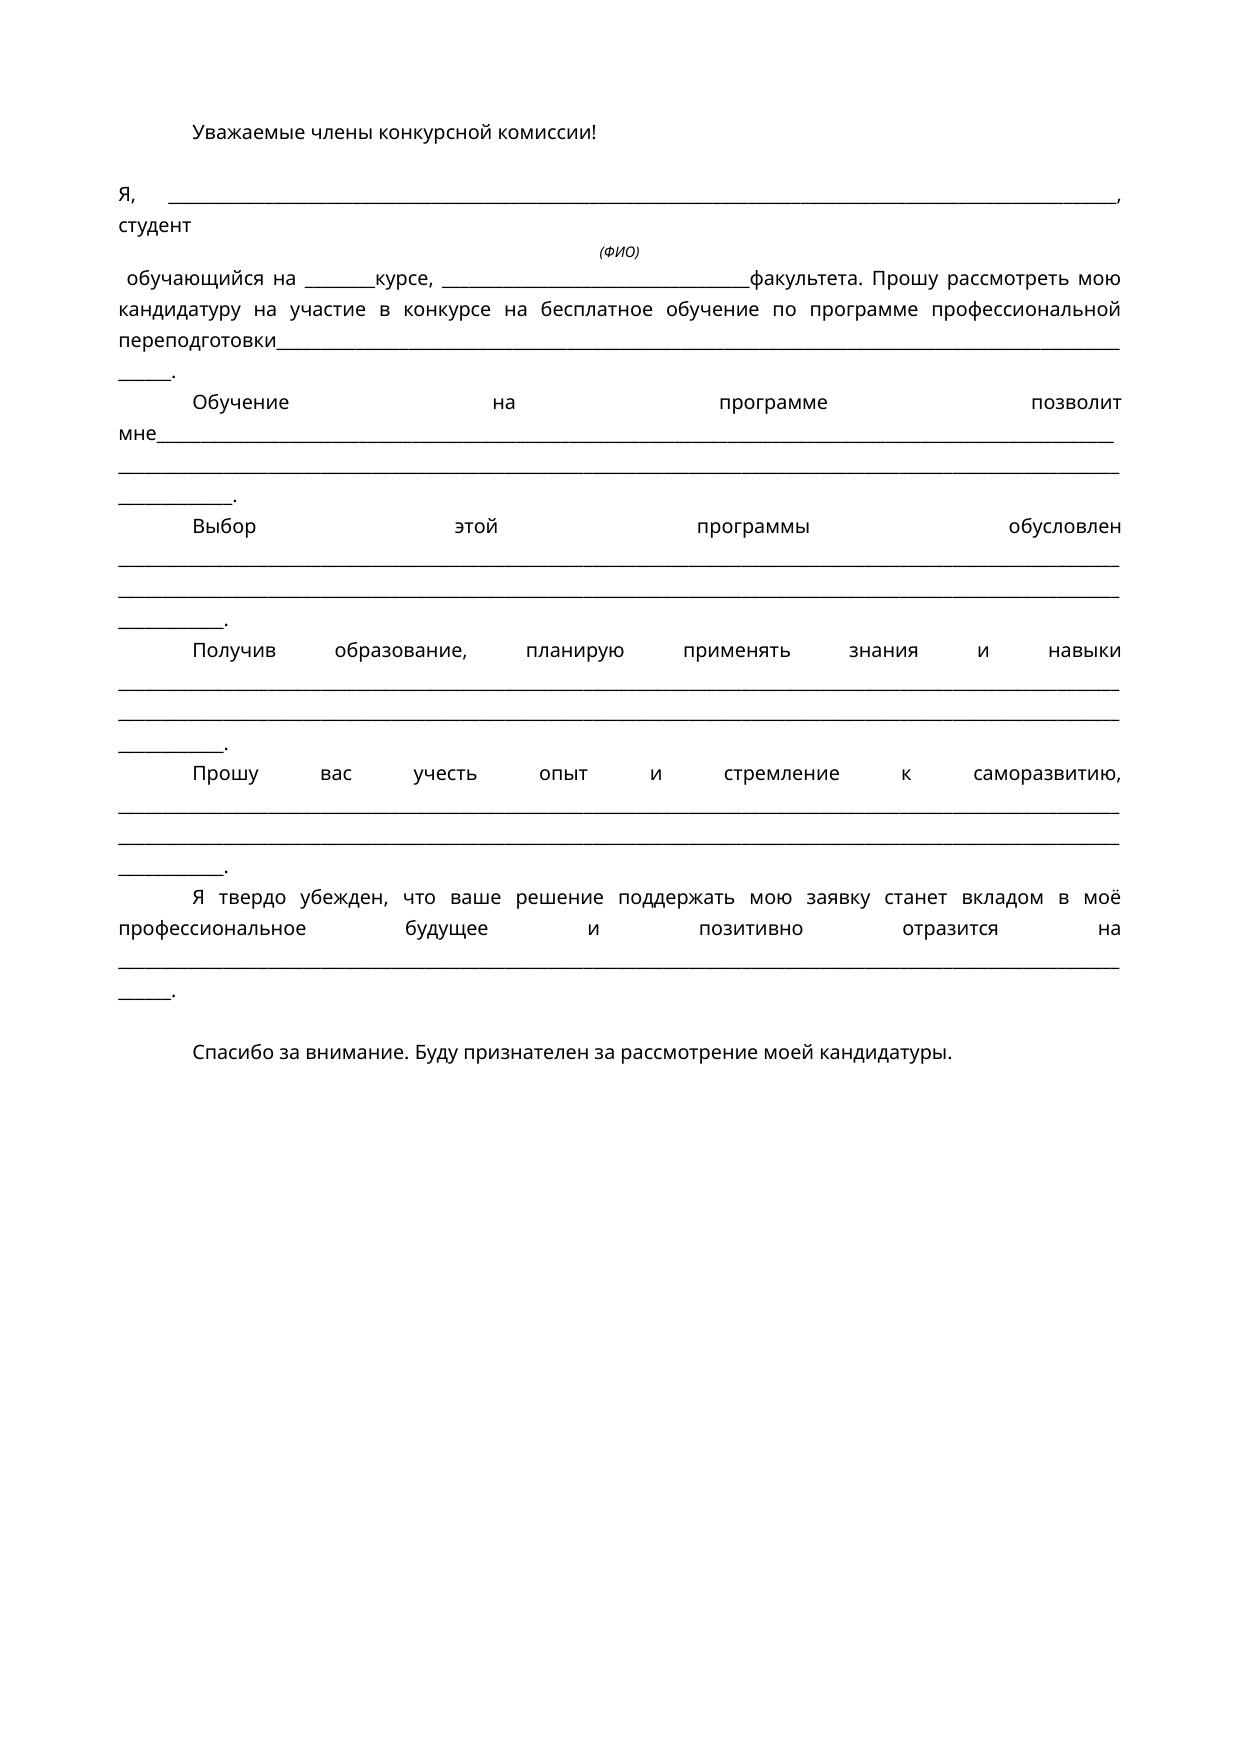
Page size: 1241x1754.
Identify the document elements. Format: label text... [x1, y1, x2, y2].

text (ФИО) [118, 242, 1122, 262]
text Я, ____________________________________________________________________________________________________________, студент [118, 180, 1122, 238]
text Получив образование, планирую применять знания и навыки ________________________________________________________________________________________________________________________________________________________________________________________________________________________________________________. [118, 636, 1122, 756]
text Обучение на программе позволит мне____________________________________________________________________________________________________________________________________________________________________________________________________________________________________________. [118, 388, 1122, 508]
text Я твердо убежден, что ваше решение поддержать мою заявку станет вкладом в моё профессиональное будущее и позитивно отразится на ________________________________________________________________________________________________________________________. [118, 883, 1122, 1003]
text Прошу вас учесть опыт и стремление к саморазвитию, ________________________________________________________________________________________________________________________________________________________________________________________________________________________________________________. [118, 760, 1122, 879]
text обучающийся на ________курсе, ___________________________________факультета. Прошу рассмотреть мою кандидатуру на участие в конкурсе на бесплатное обучение по программе профессиональной переподготовки______________________________________________________________________________________________________. [118, 265, 1122, 384]
text Спасибо за внимание. Буду признателен за рассмотрение моей кандидатуры. [118, 1038, 1122, 1065]
text Уважаемые члены конкурсной комиссии! [118, 118, 1122, 145]
text Выбор этой программы обусловлен ________________________________________________________________________________________________________________________________________________________________________________________________________________________________________________. [118, 512, 1122, 632]
